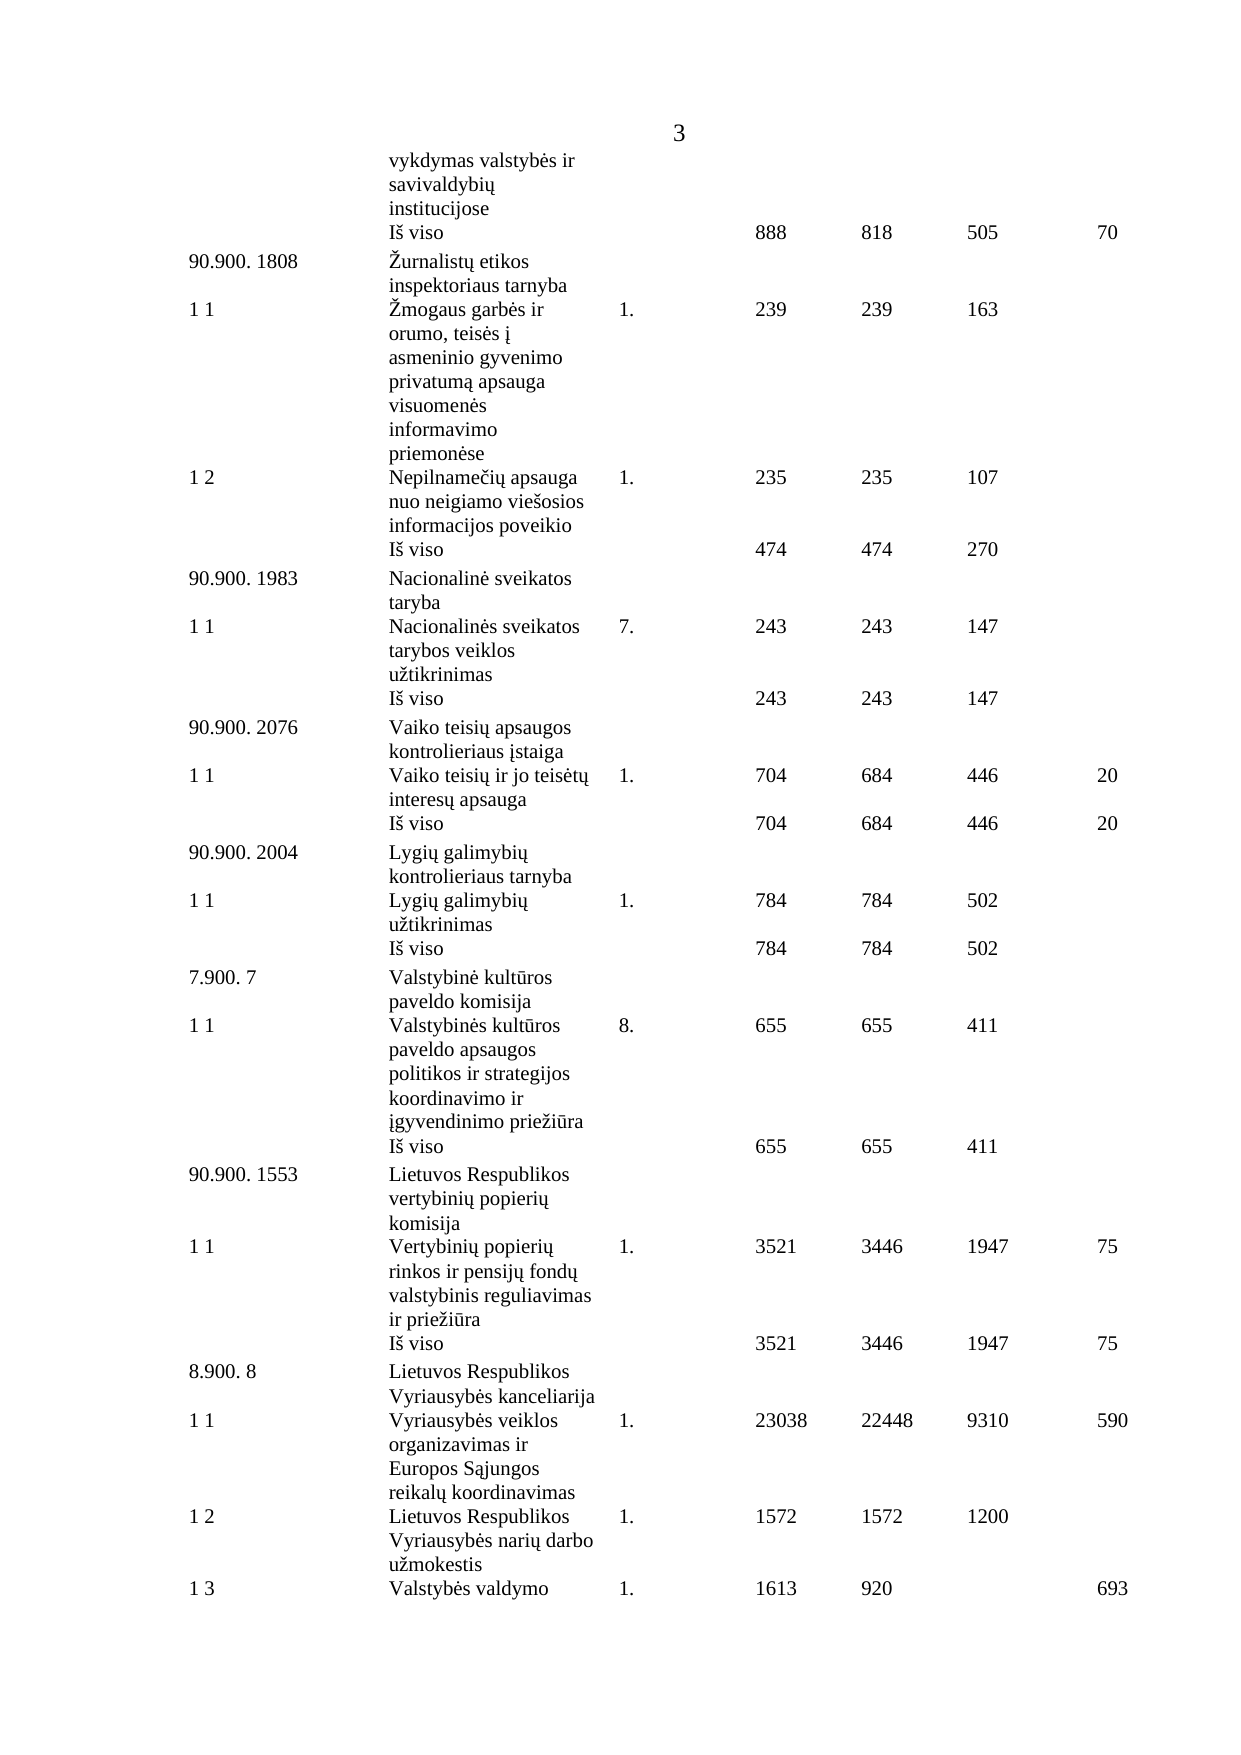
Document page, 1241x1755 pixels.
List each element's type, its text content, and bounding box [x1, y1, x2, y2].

table_cell Valstybinė kultūros paveldo komisija [377, 965, 607, 1013]
table_cell 3521 [744, 1235, 850, 1331]
table_cell 655 [850, 1013, 956, 1133]
table_cell [1086, 965, 1181, 1013]
table_cell 75 [1086, 1331, 1181, 1359]
table_cell [1086, 1134, 1181, 1162]
table_cell Vaiko teisių apsaugos kontrolieriaus įstaiga [377, 715, 607, 763]
table_cell [1086, 715, 1181, 763]
table_cell Vaiko teisių ir jo teisėtų interesų apsauga [377, 763, 607, 811]
table_cell 20 [1086, 811, 1181, 840]
table_cell Vyriausybės veiklos organizavimas ir Europos Sąjungos reikalų koordinavimas [377, 1408, 607, 1504]
table_cell [1086, 566, 1181, 614]
table_cell 590 [1086, 1408, 1181, 1504]
table_cell 1 3 [177, 1576, 377, 1605]
table_cell Žmogaus garbės ir orumo, teisės į asmeninio gyvenimo privatumą apsauga visuomenės informavimo priemonėse [377, 297, 607, 465]
table_cell [607, 1360, 744, 1408]
table_cell 90.900. 2076 [177, 715, 377, 763]
table_cell Nacionalinės sveikatos tarybos veiklos užtikrinimas [377, 614, 607, 686]
table_cell 505 [956, 220, 1086, 248]
table_cell [607, 965, 744, 1013]
table_cell 1 1 [177, 763, 377, 811]
table_cell 1. [607, 297, 744, 465]
table_cell [1086, 888, 1181, 936]
table_cell 1 2 [177, 1504, 377, 1576]
table_cell [850, 566, 956, 614]
table_cell [744, 840, 850, 888]
table_cell Nacionalinė sveikatos taryba [377, 566, 607, 614]
table_cell [1086, 465, 1181, 537]
table_cell 920 [850, 1576, 956, 1605]
table_cell 704 [744, 811, 850, 840]
table_cell 1. [607, 465, 744, 537]
table_cell [1086, 1504, 1181, 1576]
table_cell 22448 [850, 1408, 956, 1504]
table_cell 784 [850, 888, 956, 936]
table_cell 75 [1086, 1235, 1181, 1331]
table_cell 684 [850, 811, 956, 840]
table_cell 1613 [744, 1576, 850, 1605]
table_cell Iš viso [377, 220, 607, 248]
table_cell 3446 [850, 1331, 956, 1359]
table_cell [1086, 537, 1181, 566]
table_cell [1086, 297, 1181, 465]
table_cell Iš viso [377, 811, 607, 840]
table_cell 1. [607, 763, 744, 811]
table_cell 655 [744, 1013, 850, 1133]
table_cell [744, 1162, 850, 1234]
table_cell 7. [607, 614, 744, 686]
table_cell 502 [956, 888, 1086, 936]
table_cell 1 1 [177, 1408, 377, 1504]
table_cell 90.900. 2004 [177, 840, 377, 888]
table_cell 1. [607, 1235, 744, 1331]
table_cell 704 [744, 763, 850, 811]
table_cell [850, 249, 956, 297]
table_cell [1086, 1360, 1181, 1408]
table_cell [850, 715, 956, 763]
table_cell 270 [956, 537, 1086, 566]
table_cell 163 [956, 297, 1086, 465]
table_cell 243 [850, 614, 956, 686]
table_cell 655 [744, 1134, 850, 1162]
table_cell 411 [956, 1013, 1086, 1133]
table_cell 239 [744, 297, 850, 465]
table_cell [1086, 1162, 1181, 1234]
table_cell 1947 [956, 1331, 1086, 1359]
table_cell Lygių galimybių kontrolieriaus tarnyba [377, 840, 607, 888]
table_cell 474 [744, 537, 850, 566]
table_cell 1200 [956, 1504, 1086, 1576]
table_cell 502 [956, 936, 1086, 965]
table_cell [1086, 1013, 1181, 1133]
table_cell Lietuvos Respublikos Vyriausybės narių darbo užmokestis [377, 1504, 607, 1576]
table_cell 1. [607, 888, 744, 936]
table_cell 243 [850, 686, 956, 715]
table_cell [744, 715, 850, 763]
table_cell Iš viso [377, 1331, 607, 1359]
table_cell [607, 840, 744, 888]
table_cell 693 [1086, 1576, 1181, 1605]
table_cell [607, 249, 744, 297]
table_cell Žurnalistų etikos inspektoriaus tarnyba [377, 249, 607, 297]
table_cell [850, 148, 956, 220]
table_cell 446 [956, 763, 1086, 811]
table_cell [956, 566, 1086, 614]
table_cell 70 [1086, 220, 1181, 248]
table_cell [956, 1360, 1086, 1408]
table_cell [744, 566, 850, 614]
table_cell [1086, 936, 1181, 965]
table_cell [956, 148, 1086, 220]
table_cell 90.900. 1808 [177, 249, 377, 297]
table_cell 888 [744, 220, 850, 248]
table_cell 446 [956, 811, 1086, 840]
table_cell 7.900. 7 [177, 965, 377, 1013]
table_cell 1 1 [177, 1235, 377, 1331]
table_cell [177, 936, 377, 965]
table_cell [956, 840, 1086, 888]
table_cell [607, 566, 744, 614]
table_cell [1086, 686, 1181, 715]
table_cell [956, 249, 1086, 297]
table_cell [1086, 148, 1181, 220]
table_cell 818 [850, 220, 956, 248]
table_cell 1 1 [177, 888, 377, 936]
table_cell [956, 715, 1086, 763]
table_cell 243 [744, 686, 850, 715]
table_cell [607, 686, 744, 715]
table_cell 474 [850, 537, 956, 566]
table_cell 1947 [956, 1235, 1086, 1331]
table_cell [850, 965, 956, 1013]
table_cell Iš viso [377, 936, 607, 965]
table_cell 8. [607, 1013, 744, 1133]
table_cell [177, 1134, 377, 1162]
table_cell 684 [850, 763, 956, 811]
table_cell [177, 686, 377, 715]
table_cell [1086, 614, 1181, 686]
table_cell [177, 1331, 377, 1359]
table_cell [850, 840, 956, 888]
table_cell 3521 [744, 1331, 850, 1359]
table_cell 235 [744, 465, 850, 537]
table_cell [744, 1360, 850, 1408]
table_cell 20 [1086, 763, 1181, 811]
table_cell [177, 148, 377, 220]
table_cell 784 [744, 936, 850, 965]
table_cell Iš viso [377, 537, 607, 566]
table_cell Valstybės valdymo [377, 1576, 607, 1605]
table_cell Valstybinės kultūros paveldo apsaugos politikos ir strategijos koordinavimo ir įgyvendinimo priežiūra [377, 1013, 607, 1133]
table_cell [850, 1162, 956, 1234]
table_cell [607, 220, 744, 248]
table_cell [607, 811, 744, 840]
table_cell Vertybinių popierių rinkos ir pensijų fondų valstybinis reguliavimas ir priežiūra [377, 1235, 607, 1331]
table_cell 239 [850, 297, 956, 465]
table_cell [850, 1360, 956, 1408]
table_cell [607, 1134, 744, 1162]
table_cell 784 [744, 888, 850, 936]
table_cell [607, 148, 744, 220]
table_cell 1 1 [177, 614, 377, 686]
table_cell [607, 537, 744, 566]
table_cell 1 1 [177, 1013, 377, 1133]
table_cell 1. [607, 1504, 744, 1576]
table_cell [744, 965, 850, 1013]
table_cell 3446 [850, 1235, 956, 1331]
table_cell 784 [850, 936, 956, 965]
table_cell Lygių galimybių užtikrinimas [377, 888, 607, 936]
table_cell [956, 1576, 1086, 1605]
table_cell [956, 1162, 1086, 1234]
table_cell [177, 537, 377, 566]
table_cell 235 [850, 465, 956, 537]
table_cell 655 [850, 1134, 956, 1162]
table_cell Iš viso [377, 686, 607, 715]
table_cell Iš viso [377, 1134, 607, 1162]
table_cell Lietuvos Respublikos vertybinių popierių komisija [377, 1162, 607, 1234]
table_cell 1 2 [177, 465, 377, 537]
table_cell [1086, 840, 1181, 888]
table_cell [744, 249, 850, 297]
table_cell 147 [956, 686, 1086, 715]
table_cell [1086, 249, 1181, 297]
table_cell Lietuvos Respublikos Vyriausybės kanceliarija [377, 1360, 607, 1408]
table_cell 9310 [956, 1408, 1086, 1504]
table_cell 1572 [744, 1504, 850, 1576]
table_cell 147 [956, 614, 1086, 686]
table_cell [177, 220, 377, 248]
table_cell 1572 [850, 1504, 956, 1576]
table_cell 23038 [744, 1408, 850, 1504]
table_cell [607, 936, 744, 965]
table_cell [956, 965, 1086, 1013]
table_cell [607, 1162, 744, 1234]
table_cell 411 [956, 1134, 1086, 1162]
table_cell 8.900. 8 [177, 1360, 377, 1408]
table_cell 107 [956, 465, 1086, 537]
table_cell [177, 811, 377, 840]
table_cell 1 1 [177, 297, 377, 465]
table_cell 90.900. 1983 [177, 566, 377, 614]
table_cell 90.900. 1553 [177, 1162, 377, 1234]
table_cell [744, 148, 850, 220]
table_cell [607, 1331, 744, 1359]
table_cell 1. [607, 1408, 744, 1504]
table_cell Nepilnamečių apsauga nuo neigiamo viešosios informacijos poveikio [377, 465, 607, 537]
table_cell vykdymas valstybės ir savivaldybių institucijose [377, 148, 607, 220]
table_cell [607, 715, 744, 763]
table_cell 1. [607, 1576, 744, 1605]
table_cell 243 [744, 614, 850, 686]
